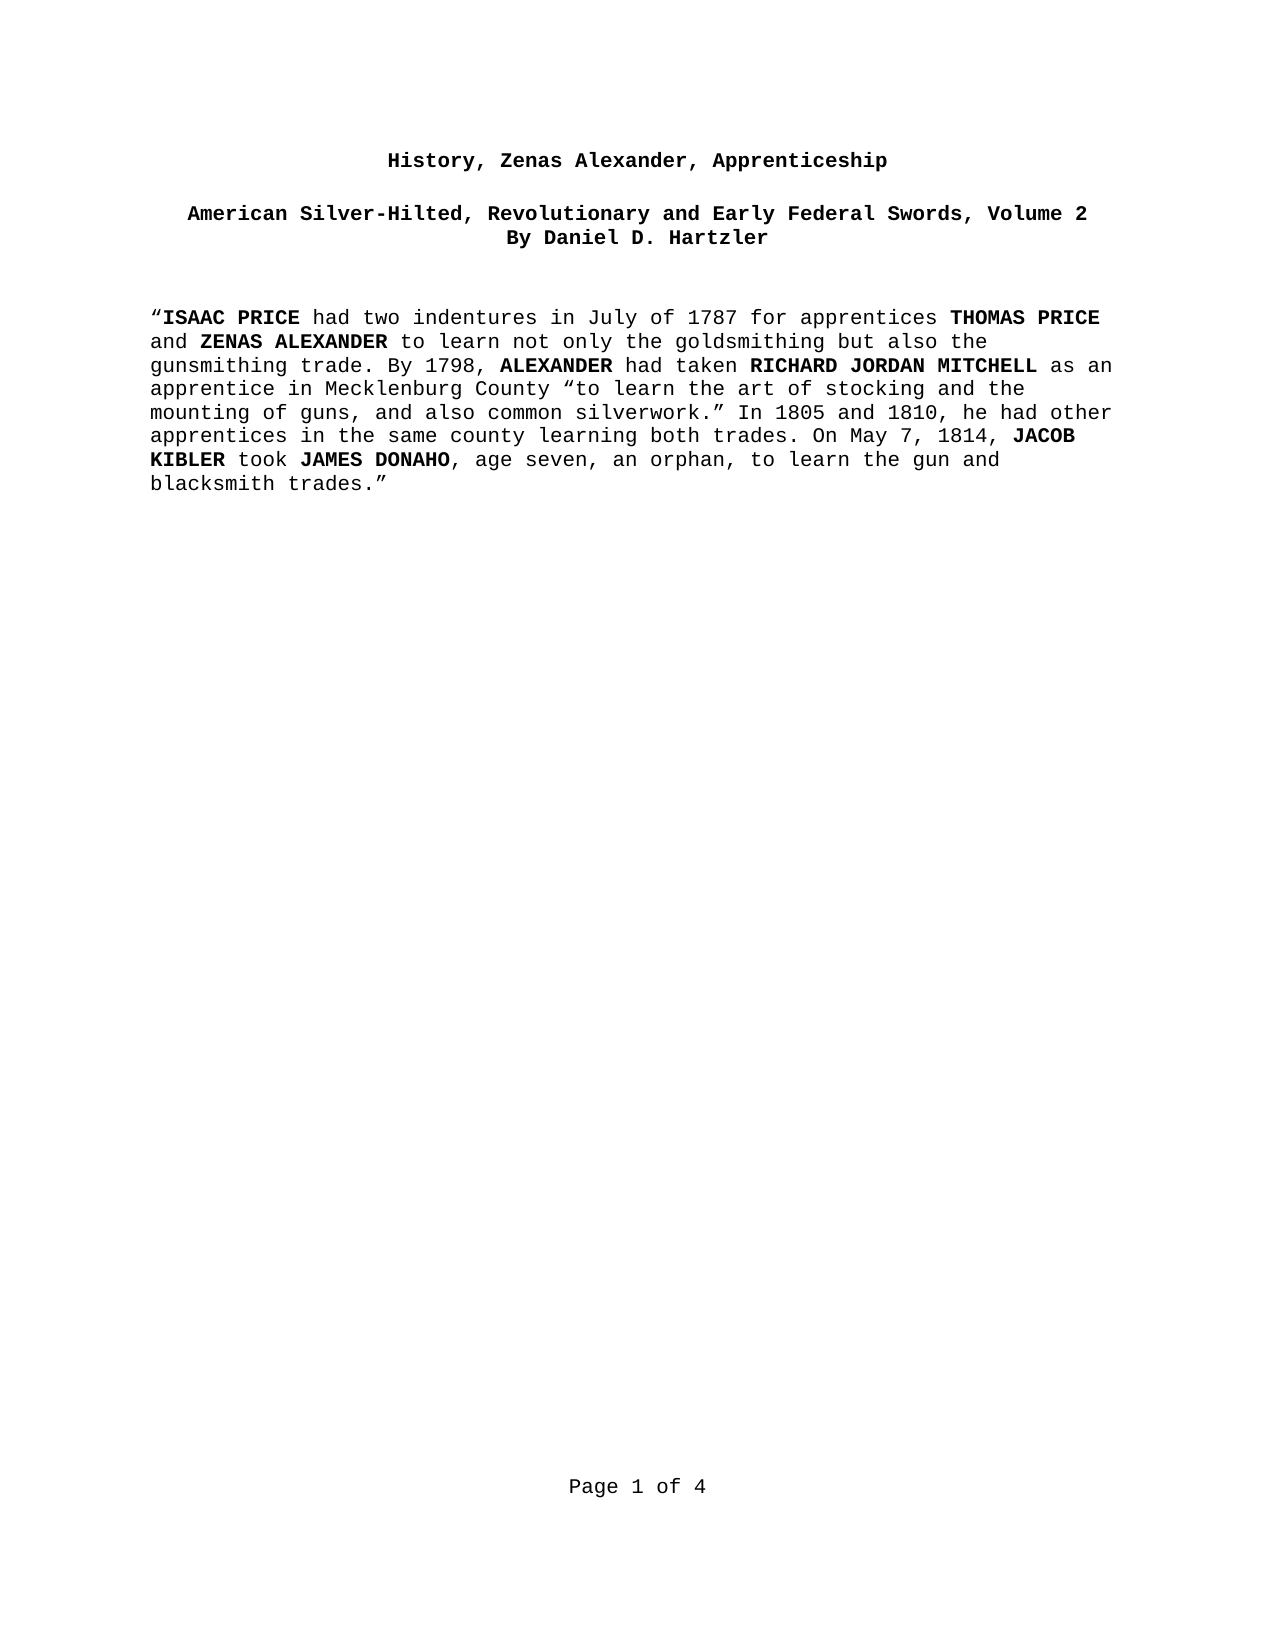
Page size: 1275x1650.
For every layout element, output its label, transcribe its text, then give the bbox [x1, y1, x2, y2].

text By Daniel D. Hartzler [150, 227, 1125, 250]
text “Isaac Price had two indentures in July of 1787 for apprentices Thomas Price and Zenas Alexander to learn not only the goldsmithing but also the gunsmithing trade. By 1798, Alexander had taken Richard Jordan Mitchell as an apprentice in Mecklenburg County “to learn the art of stocking and the mounting of guns, and also common silverwork.” In 1805 and 1810, he had other apprentices in the same county learning both trades. On May 7, 1814, Jacob Kibler took James Donaho, age seven, an orphan, to learn the gun and blacksmith trades.” [150, 307, 1125, 496]
text American Silver-Hilted, Revolutionary and Early Federal Swords, Volume 2 [150, 203, 1125, 227]
